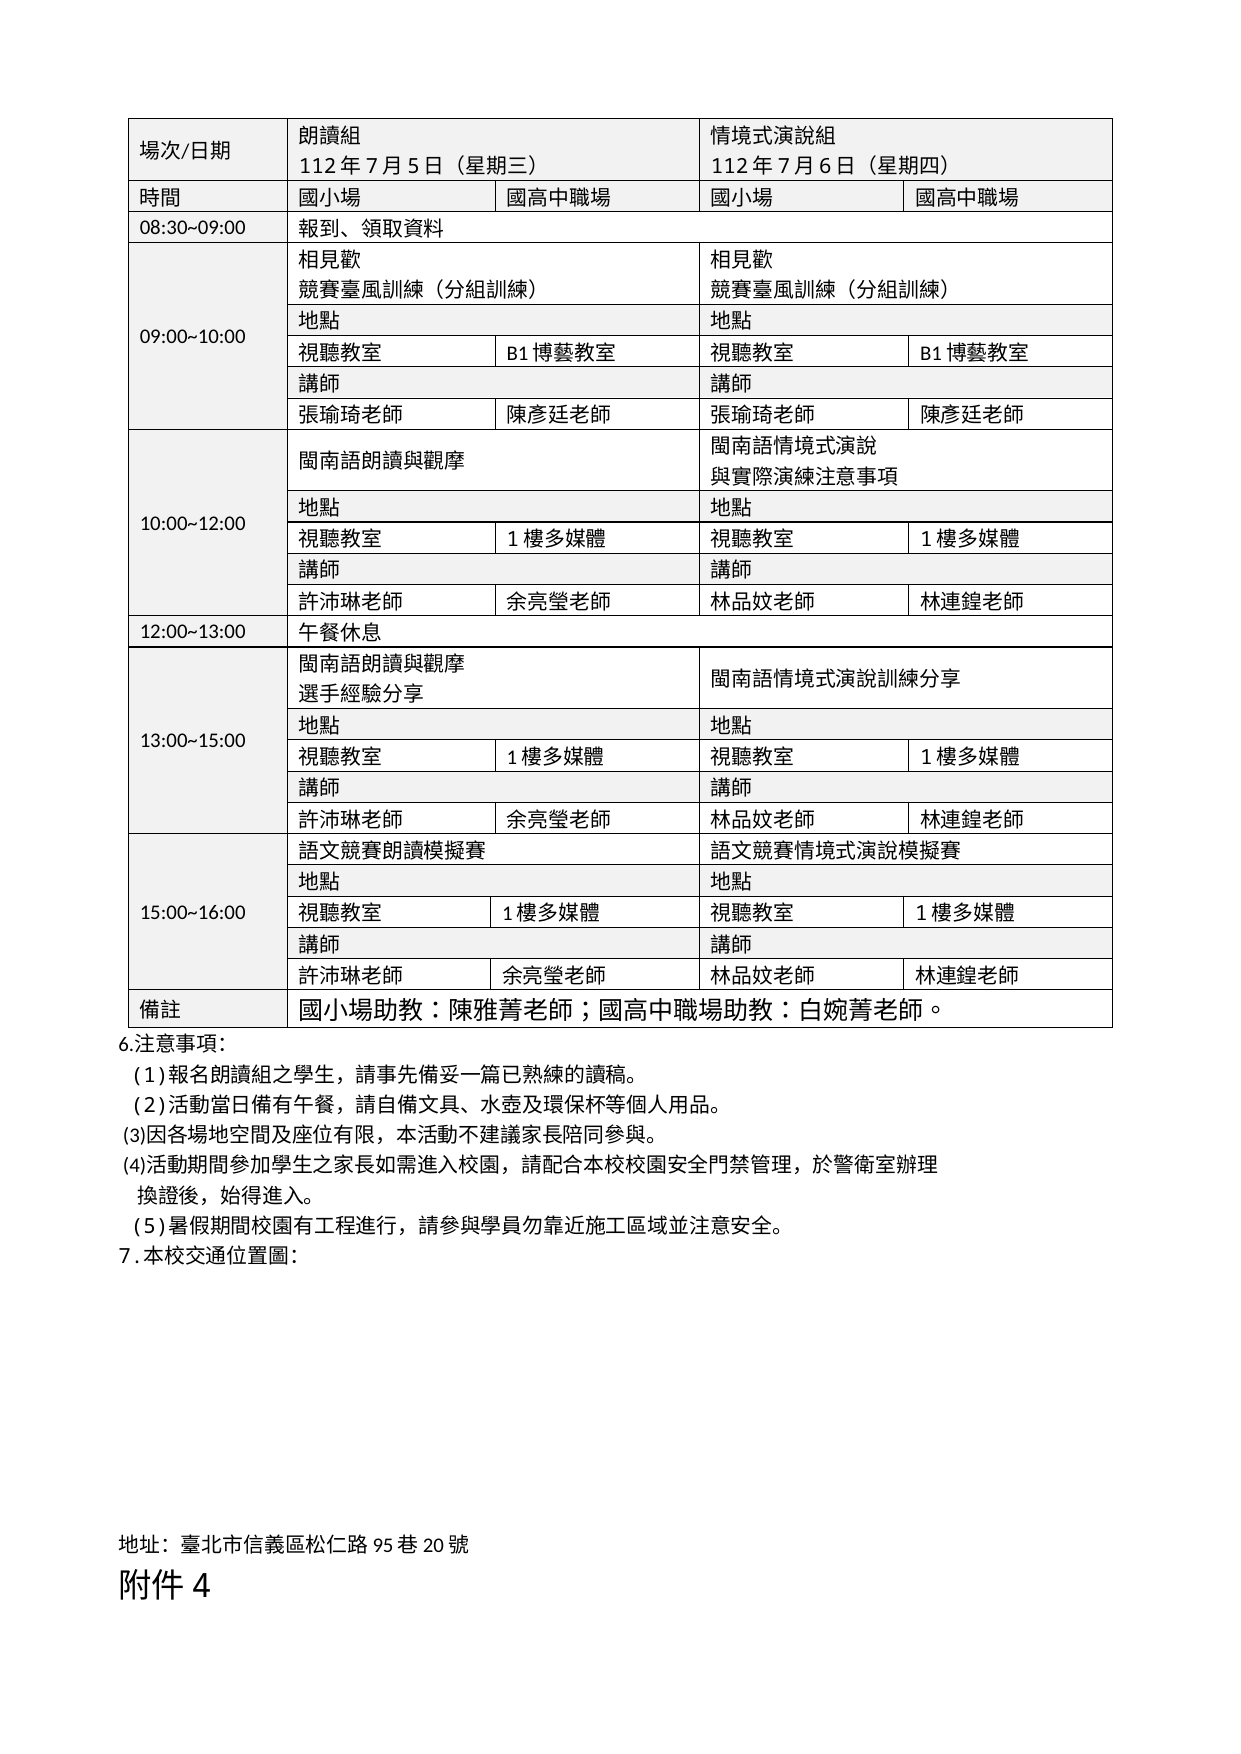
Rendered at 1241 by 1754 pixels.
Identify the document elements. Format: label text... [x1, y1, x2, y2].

table_cell 國小場 [700, 181, 903, 211]
table_cell 午餐休息 [288, 616, 1112, 646]
table_cell 余亮瑩老師 [491, 959, 699, 989]
table_cell 講師 [288, 928, 699, 958]
table_cell 視聽教室 [288, 740, 495, 771]
table_header 朗讀組 112年7月5日（星期三） [288, 119, 699, 180]
table_cell 1樓多媒體 [496, 523, 699, 553]
table_cell 13:00~15:00 [129, 648, 287, 833]
table_cell 視聽教室 [700, 523, 908, 553]
table_cell 閩南語情境式演說訓練分享 [700, 648, 1112, 708]
table_cell 許沛琳老師 [288, 803, 495, 833]
table_cell 1樓多媒體 [904, 897, 1112, 927]
table_cell 閩南語朗讀與觀摩 [288, 430, 699, 490]
table_cell 林連鍠老師 [904, 959, 1112, 989]
table_cell 林品妏老師 [700, 959, 903, 989]
table_cell 地點 [288, 491, 699, 521]
table_cell 視聽教室 [700, 336, 908, 366]
table_cell 林品妏老師 [700, 803, 908, 833]
table_header 場次/日期 [129, 119, 287, 180]
table_cell 12:00~13:00 [129, 616, 287, 646]
table_cell 1樓多媒體 [496, 740, 699, 771]
table_cell 視聽教室 [700, 897, 903, 927]
table_cell 林連鍠老師 [909, 803, 1112, 833]
text (3)因各場地空間及座位有限，本活動不建議家長陪同參與。 [118, 1118, 1122, 1149]
table_cell 國小場 [288, 181, 495, 211]
table_cell 1樓多媒體 [909, 523, 1112, 553]
table_cell 08:30~09:00 [129, 212, 287, 242]
table_cell 張瑜琦老師 [288, 399, 495, 429]
table_cell 林品妏老師 [700, 585, 908, 615]
table_cell 視聽教室 [288, 523, 495, 553]
table_cell 講師 [700, 367, 1112, 397]
text 6.注意事項： [118, 1028, 1122, 1058]
table_cell 陳彥廷老師 [909, 399, 1112, 429]
table_cell 10:00~12:00 [129, 430, 287, 615]
table_cell 備註 [129, 990, 287, 1027]
table_cell 講師 [288, 772, 699, 802]
text (4)活動期間參加學生之家長如需進入校園，請配合本校校園安全門禁管理，於警衛室辦理 [118, 1149, 1122, 1179]
table_cell 講師 [700, 928, 1112, 958]
table_cell 視聽教室 [288, 897, 490, 927]
table_cell 陳彥廷老師 [496, 399, 699, 429]
table_cell 地點 [288, 305, 699, 335]
table_cell 地點 [288, 709, 699, 739]
table_cell 1樓多媒體 [491, 897, 699, 927]
table_cell 國高中職場 [496, 181, 699, 211]
table_cell 林連鍠老師 [909, 585, 1112, 615]
text 換證後，始得進入。 [118, 1179, 1122, 1209]
text (1)報名朗讀組之學生，請事先備妥一篇已熟練的讀稿。 [118, 1058, 1122, 1088]
table_cell 講師 [288, 367, 699, 397]
table_cell 講師 [700, 554, 1112, 584]
table_cell 國小場助教：陳雅菁老師；國高中職場助教：白婉菁老師。 [288, 990, 1112, 1027]
table_header 情境式演說組 112年7月6日（星期四） [700, 119, 1112, 180]
table_cell 閩南語情境式演說 與實際演練注意事項 [700, 430, 1112, 490]
table_cell 報到、領取資料 [288, 212, 1112, 242]
text (2)活動當日備有午餐，請自備文具、水壺及環保杯等個人用品。 [118, 1088, 1122, 1118]
table_cell 地點 [700, 865, 1112, 896]
table_cell 張瑜琦老師 [700, 399, 908, 429]
table_cell 地點 [700, 491, 1112, 521]
table_cell 許沛琳老師 [288, 585, 495, 615]
table_cell 時間 [129, 181, 287, 211]
text 附件4 [118, 1559, 1122, 1607]
table_cell 地點 [700, 305, 1112, 335]
table_cell 講師 [288, 554, 699, 584]
table_cell 視聽教室 [288, 336, 495, 366]
table_cell 余亮瑩老師 [496, 803, 699, 833]
table_cell B1博藝教室 [909, 336, 1112, 366]
table_cell 語文競賽朗讀模擬賽 [288, 834, 699, 864]
table_cell 地點 [700, 709, 1112, 739]
table_cell 09:00~10:00 [129, 243, 287, 429]
table_cell 視聽教室 [700, 740, 908, 771]
text 地址：臺北市信義區松仁路95巷20號 [118, 1529, 1122, 1559]
table_cell 15:00~16:00 [129, 834, 287, 989]
table_cell 閩南語朗讀與觀摩 選手經驗分享 [288, 648, 699, 708]
table_cell 1樓多媒體 [909, 740, 1112, 771]
table_cell 相見歡 競賽臺風訓練（分組訓練） [700, 243, 1112, 304]
table_cell 國高中職場 [904, 181, 1112, 211]
text 7.本校交通位置圖： [118, 1239, 1122, 1270]
table_cell 余亮瑩老師 [496, 585, 699, 615]
table_cell B1博藝教室 [496, 336, 699, 366]
table_cell 許沛琳老師 [288, 959, 490, 989]
table_cell 相見歡 競賽臺風訓練（分組訓練） [288, 243, 699, 304]
table_cell 語文競賽情境式演說模擬賽 [700, 834, 1112, 864]
table_cell 地點 [288, 865, 699, 896]
table_cell 講師 [700, 772, 1112, 802]
text (5)暑假期間校園有工程進行，請參與學員勿靠近施工區域並注意安全。 [118, 1209, 1122, 1239]
